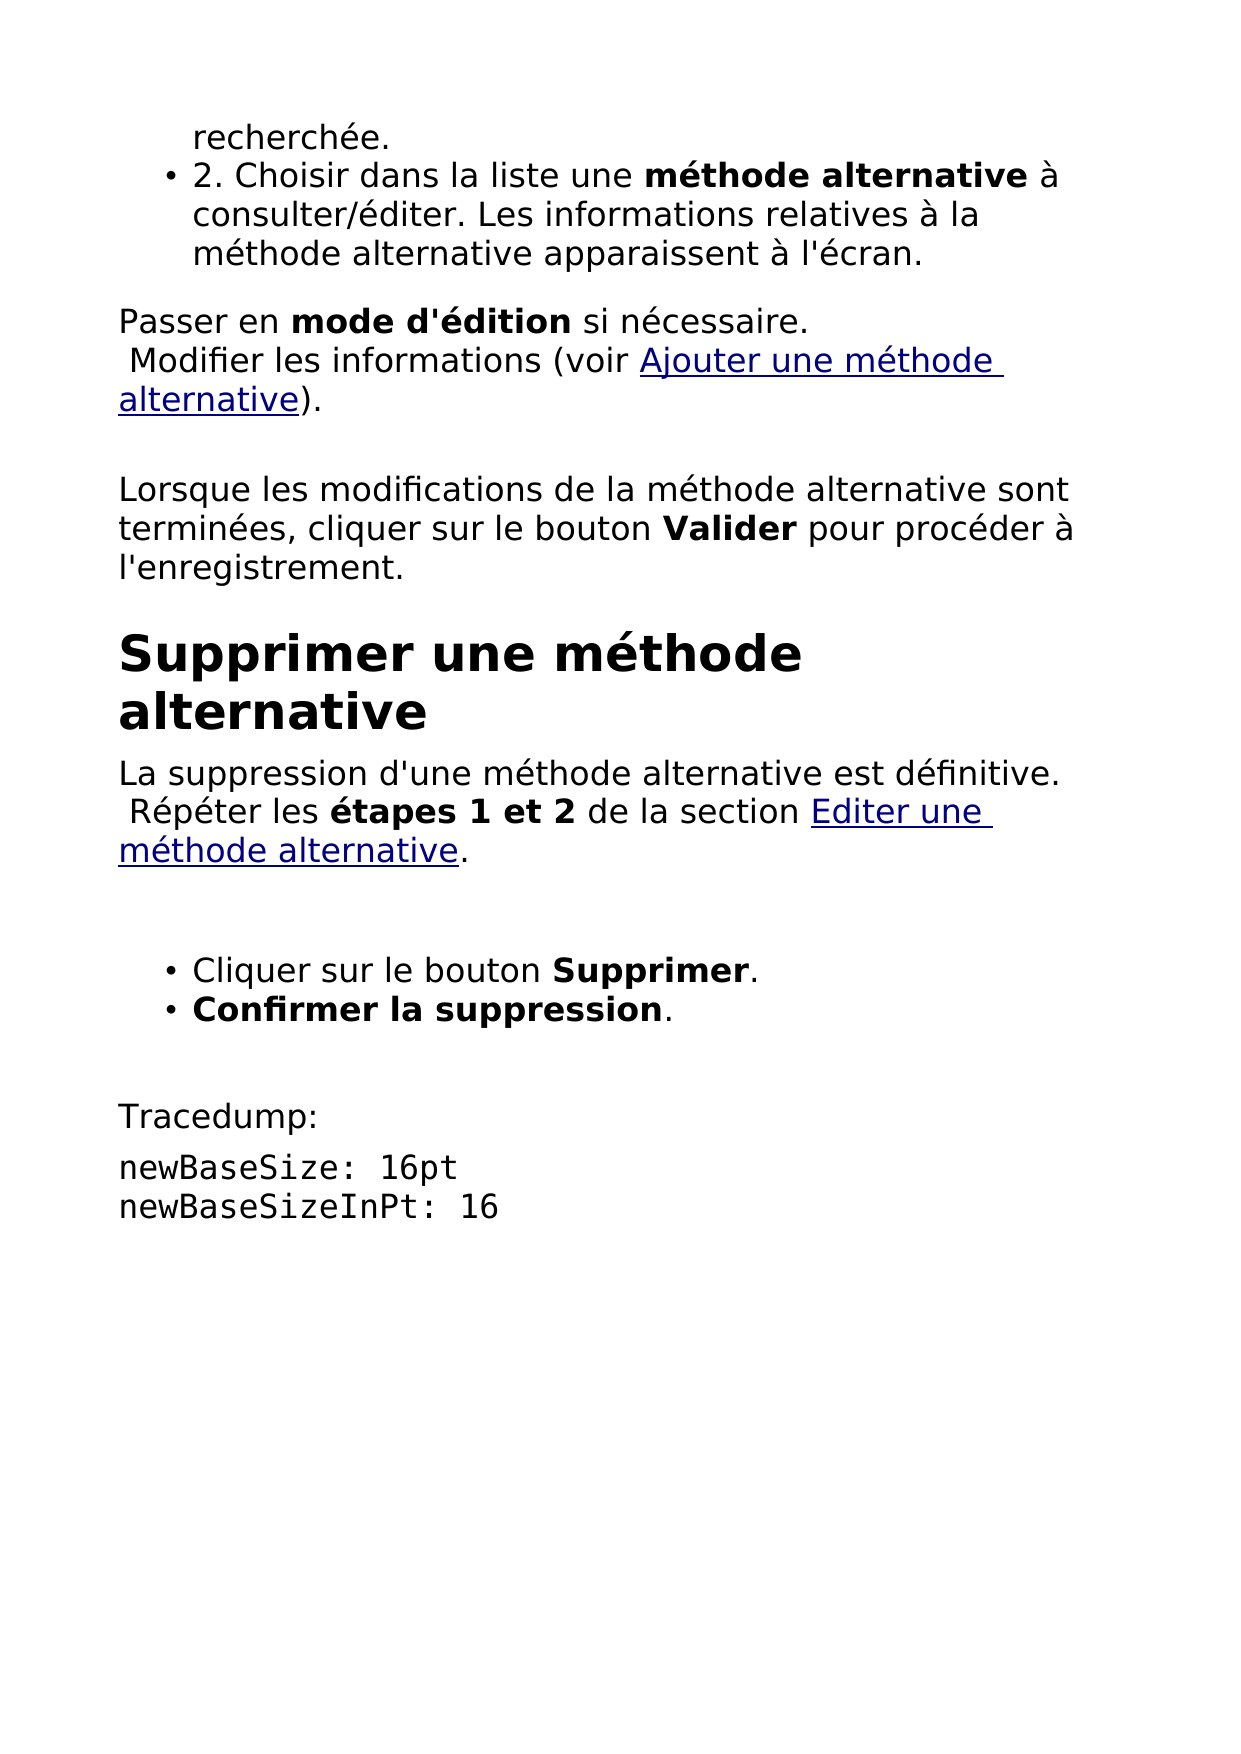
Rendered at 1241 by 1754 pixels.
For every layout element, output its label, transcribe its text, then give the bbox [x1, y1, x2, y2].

text Lorsque les modifications de la méthode alternative sont terminées, cliquer sur le bouton Valider pour procéder à l'enregistrement. [118, 471, 1122, 587]
list 2. Choisir dans la liste une méthode alternative à consulter/éditer. Les informations relatives à la méthode alternative apparaissent à l'écran. [177, 157, 1122, 273]
list Cliquer sur le bouton Supprimer. [177, 951, 1122, 990]
text Tracedump: [118, 1058, 1122, 1136]
text Passer en mode d'édition si nécessaire. Modifier les informations (voir Ajouter une méthode alternative). [118, 303, 1122, 458]
list Confirmer la suppression. [177, 990, 1122, 1029]
list recherchée. [177, 118, 1122, 157]
text newBaseSize: 16pt newBaseSizeInPt: 16 [118, 1149, 1122, 1226]
text La suppression d'une méthode alternative est définitive. Répéter les étapes 1 et 2 de la section Editer une méthode alternative. [118, 754, 1122, 909]
subtitle Supprimer une méthode alternative [118, 625, 1122, 741]
